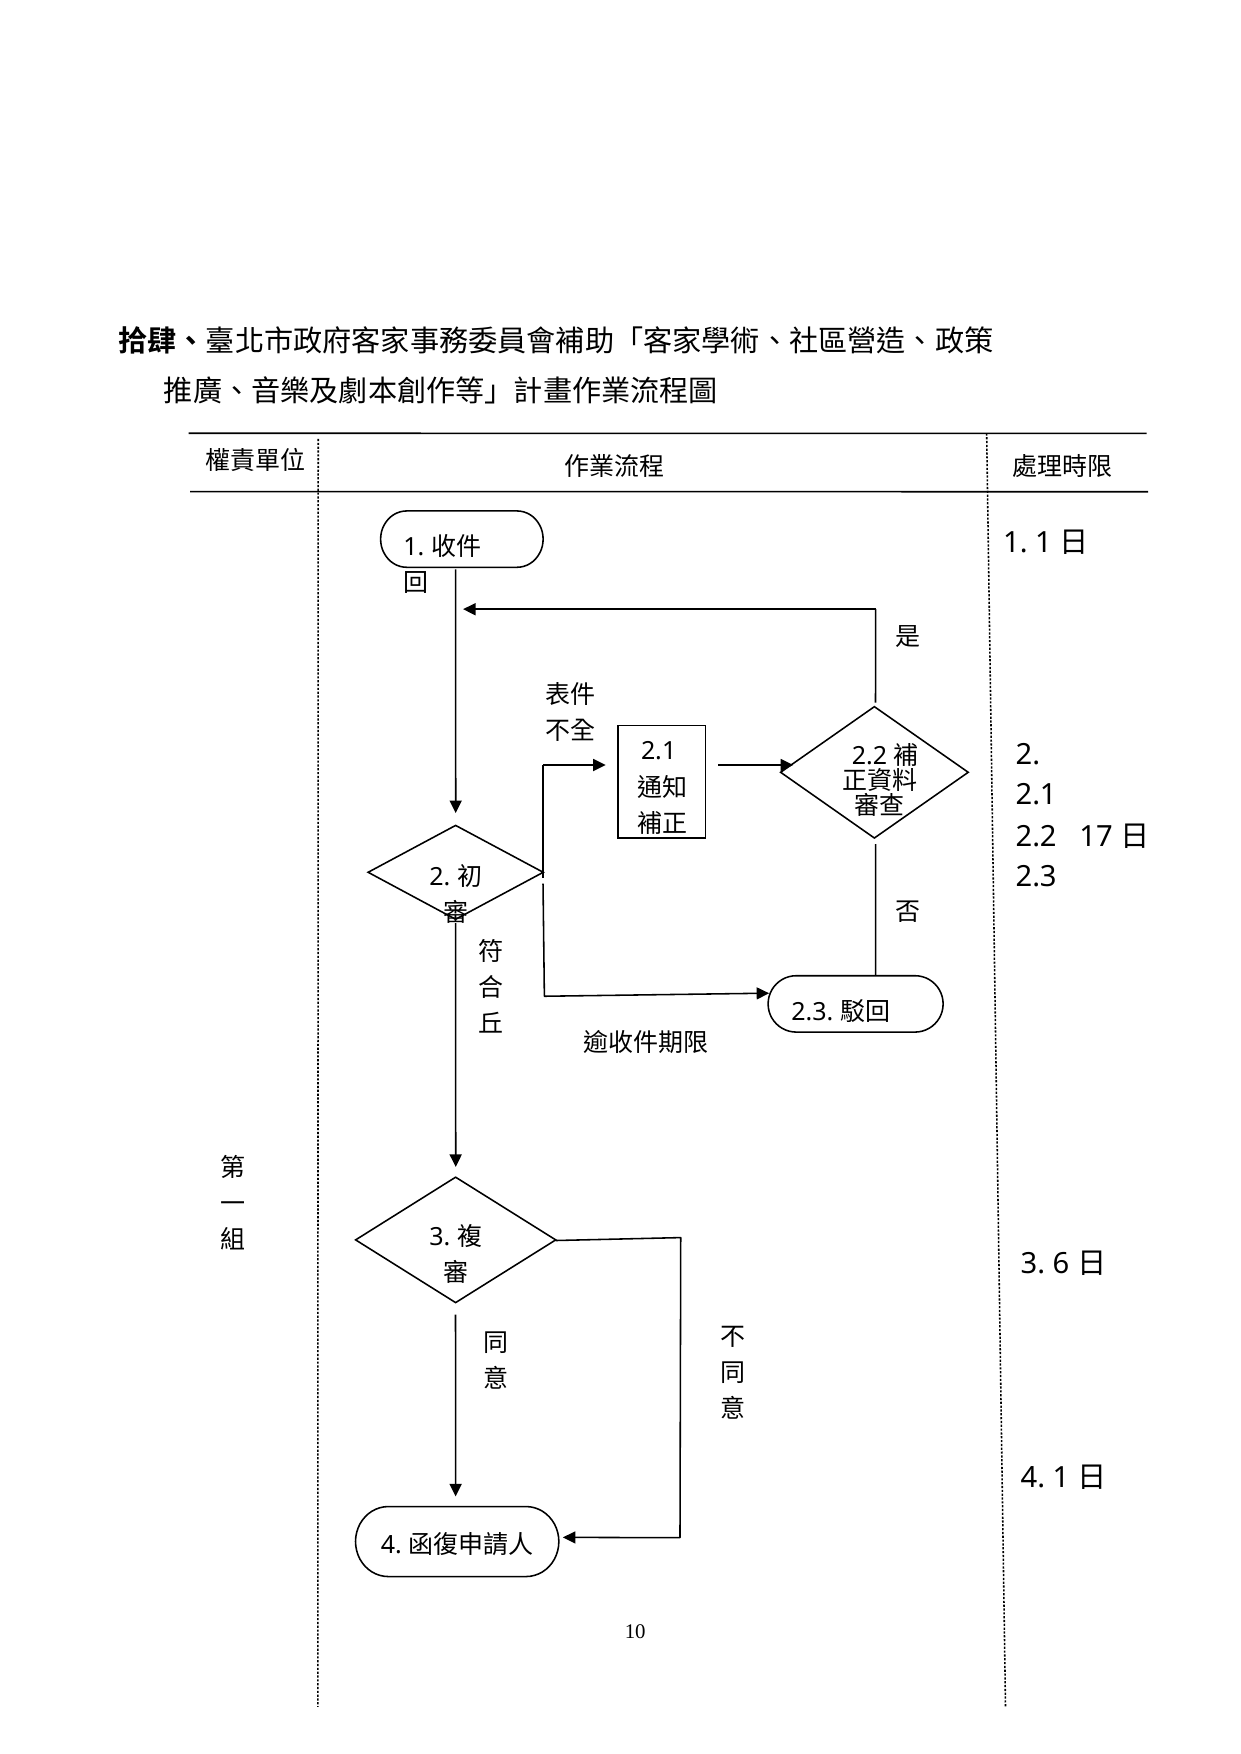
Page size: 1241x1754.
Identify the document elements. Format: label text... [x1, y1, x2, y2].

text 拾肆、臺北市政府客家事務委員會補助「客家學術、社區營造、政策 [118, 311, 1152, 361]
text 推廣、音樂及劇本創作等」計畫作業流程圖 [118, 361, 1152, 411]
